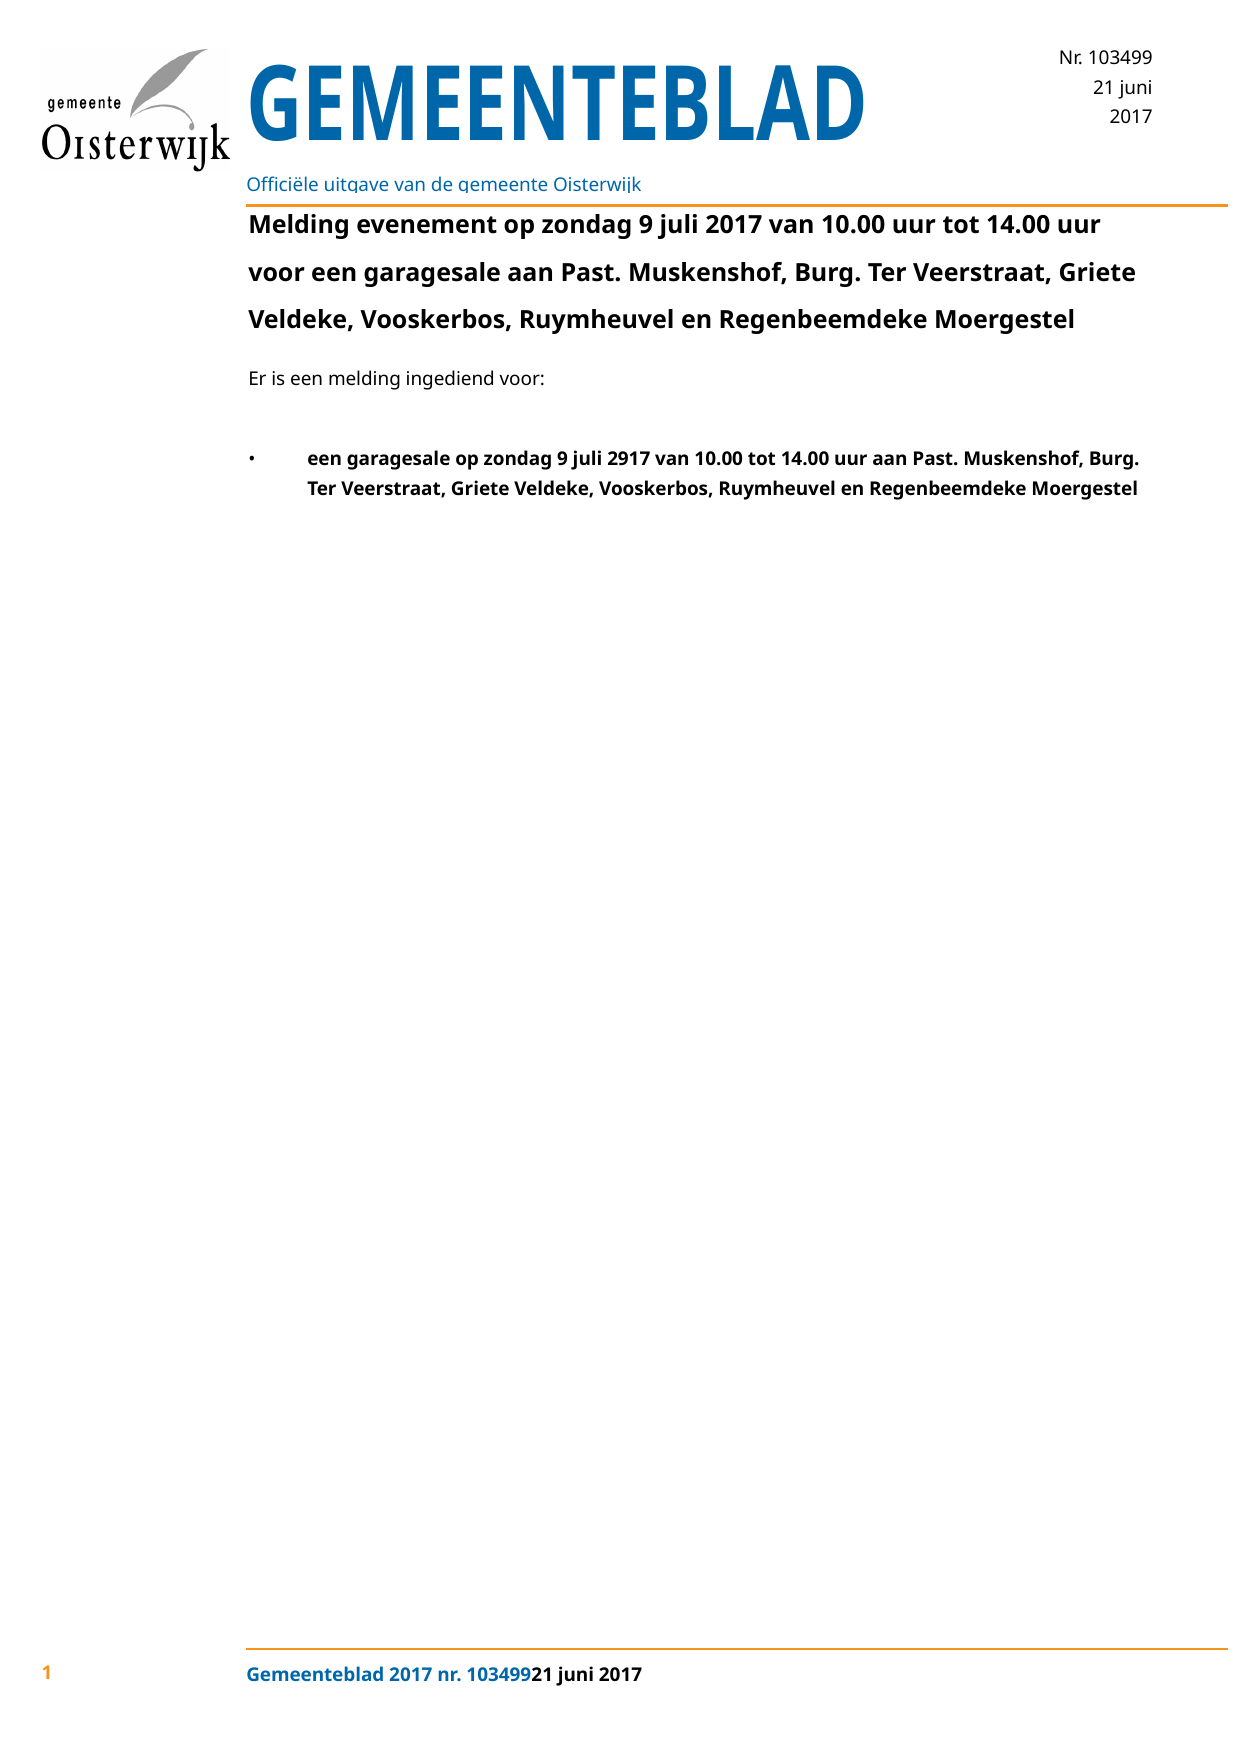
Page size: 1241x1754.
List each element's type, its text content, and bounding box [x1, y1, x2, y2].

list een garagesale op zondag 9 juli 2917 van 10.00 tot 14.00 uur aan Past. Muskenshof, Burg. Ter Veerstraat, Griete Veldeke, Vooskerbos, Ruymheuvel en Regenbeemdeke Moergestel [248, 446, 1152, 501]
text Melding evenement op zondag 9 juli 2017 van 10.00 uur tot 14.00 uur voor een garagesale aan Past. Muskenshof, Burg. Ter Veerstraat, Griete Veldeke, Vooskerbos, Ruymheuvel en Regenbeemdeke Moergestel [248, 207, 1152, 336]
text Er is een melding ingediend voor: [248, 366, 1152, 391]
picture [41, 47, 231, 172]
